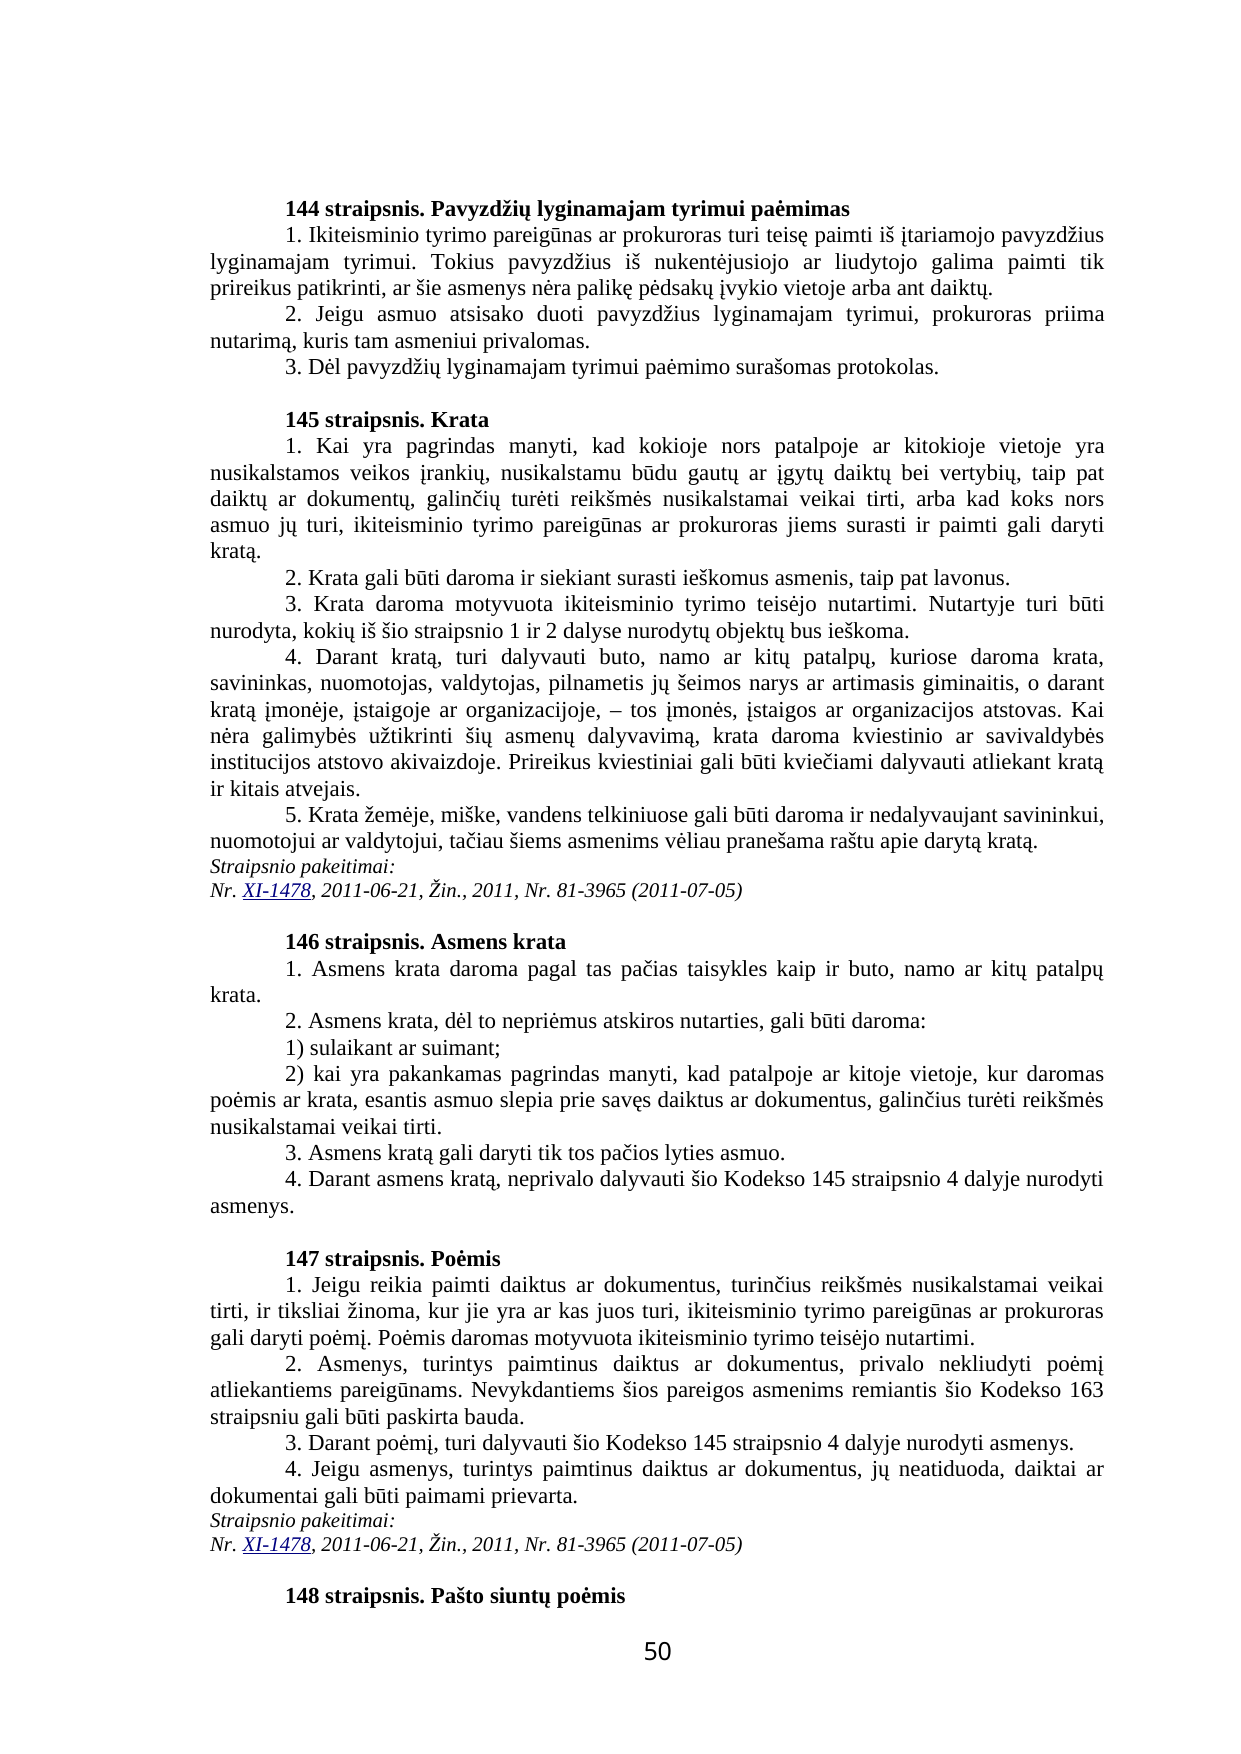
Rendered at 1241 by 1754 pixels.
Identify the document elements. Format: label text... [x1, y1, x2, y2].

text 2. Krata gali būti daroma ir siekiant surasti ieškomus asmenis, taip pat lavonus. [210, 564, 1106, 590]
text 3. Krata daroma motyvuota ikiteisminio tyrimo teisėjo nutartimi. Nutartyje turi būti nurodyta, kokių iš šio straipsnio 1 ir 2 dalyse nurodytų objektų bus ieškoma. [210, 590, 1106, 643]
text 1) sulaikant ar suimant; [210, 1034, 1106, 1060]
text 2. Jeigu asmuo atsisako duoti pavyzdžius lyginamajam tyrimui, prokuroras priima nutarimą, kuris tam asmeniui privalomas. [210, 300, 1106, 353]
text 144 straipsnis. Pavyzdžių lyginamajam tyrimui paėmimas [210, 195, 1106, 221]
text 3. Dėl pavyzdžių lyginamajam tyrimui paėmimo surašomas protokolas. [210, 353, 1106, 379]
text 4. Darant asmens kratą, neprivalo dalyvauti šio Kodekso 145 straipsnio 4 dalyje nurodyti asmenys. [210, 1166, 1106, 1218]
text 2. Asmens krata, dėl to nepriėmus atskiros nutarties, gali būti daroma: [210, 1007, 1106, 1034]
text 1. Ikiteisminio tyrimo pareigūnas ar prokuroras turi teisę paimti iš įtariamojo pavyzdžius lyginamajam tyrimui. Tokius pavyzdžius iš nukentėjusiojo ar liudytojo galima paimti tik prireikus patikrinti, ar šie asmenys nėra palikę pėdsakų įvykio vietoje arba ant daiktų. [210, 221, 1106, 300]
text 2) kai yra pakankamas pagrindas manyti, kad patalpoje ar kitoje vietoje, kur daromas poėmis ar krata, esantis asmuo slepia prie savęs daiktus ar dokumentus, galinčius turėti reikšmės nusikalstamai veikai tirti. [210, 1060, 1106, 1139]
text Nr. XI-1478, 2011-06-21, Žin., 2011, Nr. 81-3965 (2011-07-05) [210, 878, 1106, 902]
text Straipsnio pakeitimai: [210, 854, 1106, 878]
text 2. Asmenys, turintys paimtinus daiktus ar dokumentus, privalo nekliudyti poėmį atliekantiems pareigūnams. Nevykdantiems šios pareigos asmenims remiantis šio Kodekso 163 straipsniu gali būti paskirta bauda. [210, 1350, 1106, 1429]
text 4. Jeigu asmenys, turintys paimtinus daiktus ar dokumentus, jų neatiduoda, daiktai ar dokumentai gali būti paimami prievarta. [210, 1455, 1106, 1508]
text Nr. XI-1478, 2011-06-21, Žin., 2011, Nr. 81-3965 (2011-07-05) [210, 1532, 1106, 1556]
text 148 straipsnis. Pašto siuntų poėmis [210, 1583, 1106, 1609]
text 145 straipsnis. Krata [210, 406, 1106, 432]
text 146 straipsnis. Asmens krata [210, 928, 1106, 955]
text 3. Darant poėmį, turi dalyvauti šio Kodekso 145 straipsnio 4 dalyje nurodyti asmenys. [210, 1429, 1106, 1455]
text 4. Darant kratą, turi dalyvauti buto, namo ar kitų patalpų, kuriose daroma krata, savininkas, nuomotojas, valdytojas, pilnametis jų šeimos narys ar artimasis giminaitis, o darant kratą įmonėje, įstaigoje ar organizacijoje, – tos įmonės, įstaigos ar organizacijos atstovas. Kai nėra galimybės užtikrinti šių asmenų dalyvavimą, krata daroma kviestinio ar savivaldybės institucijos atstovo akivaizdoje. Prireikus kviestiniai gali būti kviečiami dalyvauti atliekant kratą ir kitais atvejais. [210, 643, 1106, 801]
text 3. Asmens kratą gali daryti tik tos pačios lyties asmuo. [210, 1139, 1106, 1166]
text 1. Asmens krata daroma pagal tas pačias taisykles kaip ir buto, namo ar kitų patalpų krata. [210, 955, 1106, 1007]
text 147 straipsnis. Poėmis [210, 1244, 1106, 1271]
text 1. Jeigu reikia paimti daiktus ar dokumentus, turinčius reikšmės nusikalstamai veikai tirti, ir tiksliai žinoma, kur jie yra ar kas juos turi, ikiteisminio tyrimo pareigūnas ar prokuroras gali daryti poėmį. Poėmis daromas motyvuota ikiteisminio tyrimo teisėjo nutartimi. [210, 1271, 1106, 1350]
text 5. Krata žemėje, miške, vandens telkiniuose gali būti daroma ir nedalyvaujant savininkui, nuomotojui ar valdytojui, tačiau šiems asmenims vėliau pranešama raštu apie darytą kratą. [210, 801, 1106, 854]
text 1. Kai yra pagrindas manyti, kad kokioje nors patalpoje ar kitokioje vietoje yra nusikalstamos veikos įrankių, nusikalstamu būdu gautų ar įgytų daiktų bei vertybių, taip pat daiktų ar dokumentų, galinčių turėti reikšmės nusikalstamai veikai tirti, arba kad koks nors asmuo jų turi, ikiteisminio tyrimo pareigūnas ar prokuroras jiems surasti ir paimti gali daryti kratą. [210, 432, 1106, 564]
text Straipsnio pakeitimai: [210, 1508, 1106, 1532]
